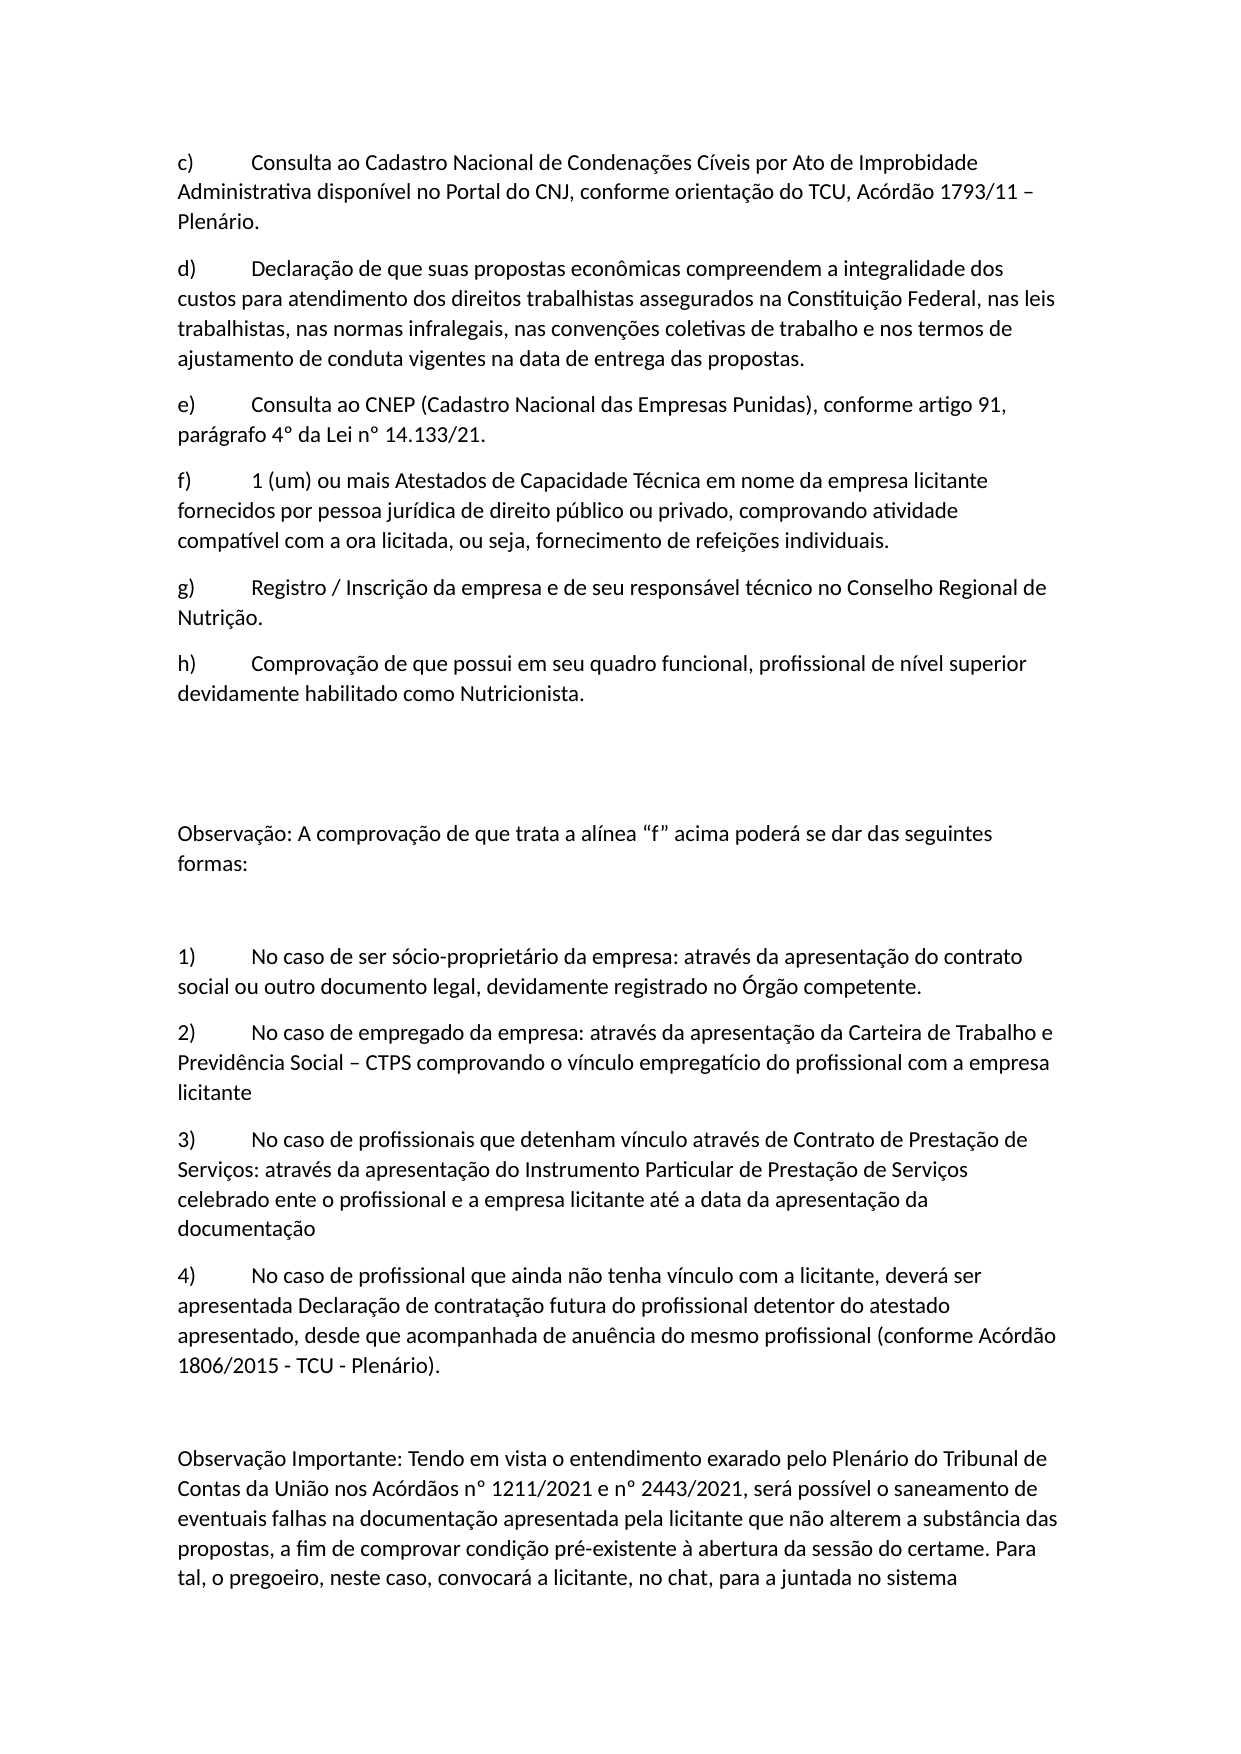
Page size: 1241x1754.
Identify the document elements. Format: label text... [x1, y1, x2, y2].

text Observação: A comprovação de que trata a alínea “f” acima poderá se dar das seguintes formas: [177, 819, 1063, 877]
text d) Declaração de que suas propostas econômicas compreendem a integralidade dos custos para atendimento dos direitos trabalhistas assegurados na Constituição Federal, nas leis trabalhistas, nas normas infralegais, nas convenções coletivas de trabalho e nos termos de ajustamento de conduta vigentes na data de entrega das propostas. [177, 254, 1063, 372]
text Observação Importante: Tendo em vista o entendimento exarado pelo Plenário do Tribunal de Contas da União nos Acórdãos nº 1211/2021 e nº 2443/2021, será possível o saneamento de eventuais falhas na documentação apresentada pela licitante que não alterem a substância das propostas, a fim de comprovar condição pré-existente à abertura da sessão do certame. Para tal, o pregoeiro, neste caso, convocará a licitante, no chat, para a juntada no sistema [177, 1444, 1063, 1592]
text 1) No caso de ser sócio-proprietário da empresa: através da apresentação do contrato social ou outro documento legal, devidamente registrado no Órgão competente. [177, 942, 1063, 1000]
text 3) No caso de profissionais que detenham vínculo através de Contrato de Prestação de Serviços: através da apresentação do Instrumento Particular de Prestação de Serviços celebrado ente o profissional e a empresa licitante até a data da apresentação da documentação [177, 1125, 1063, 1243]
text e) Consulta ao CNEP (Cadastro Nacional das Empresas Punidas), conforme artigo 91, parágrafo 4º da Lei nº 14.133/21. [177, 390, 1063, 448]
text 2) No caso de empregado da empresa: através da apresentação da Carteira de Trabalho e Previdência Social – CTPS comprovando o vínculo empregatício do profissional com a empresa licitante [177, 1018, 1063, 1106]
text f) 1 (um) ou mais Atestados de Capacidade Técnica em nome da empresa licitante fornecidos por pessoa jurídica de direito público ou privado, comprovando atividade compatível com a ora licitada, ou seja, fornecimento de refeições individuais. [177, 467, 1063, 554]
text 4) No caso de profissional que ainda não tenha vínculo com a licitante, deverá ser apresentada Declaração de contratação futura do profissional detentor do atestado apresentado, desde que acompanhada de anuência do mesmo profissional (conforme Acórdão 1806/2015 - TCU - Plenário). [177, 1261, 1063, 1379]
text g) Registro / Inscrição da empresa e de seu responsável técnico no Conselho Regional de Nutrição. [177, 573, 1063, 631]
text h) Comprovação de que possui em seu quadro funcional, profissional de nível superior devidamente habilitado como Nutricionista. [177, 649, 1063, 707]
text c) Consulta ao Cadastro Nacional de Condenações Cíveis por Ato de Improbidade Administrativa disponível no Portal do CNJ, conforme orientação do TCU, Acórdão 1793/11 – Plenário. [177, 148, 1063, 235]
